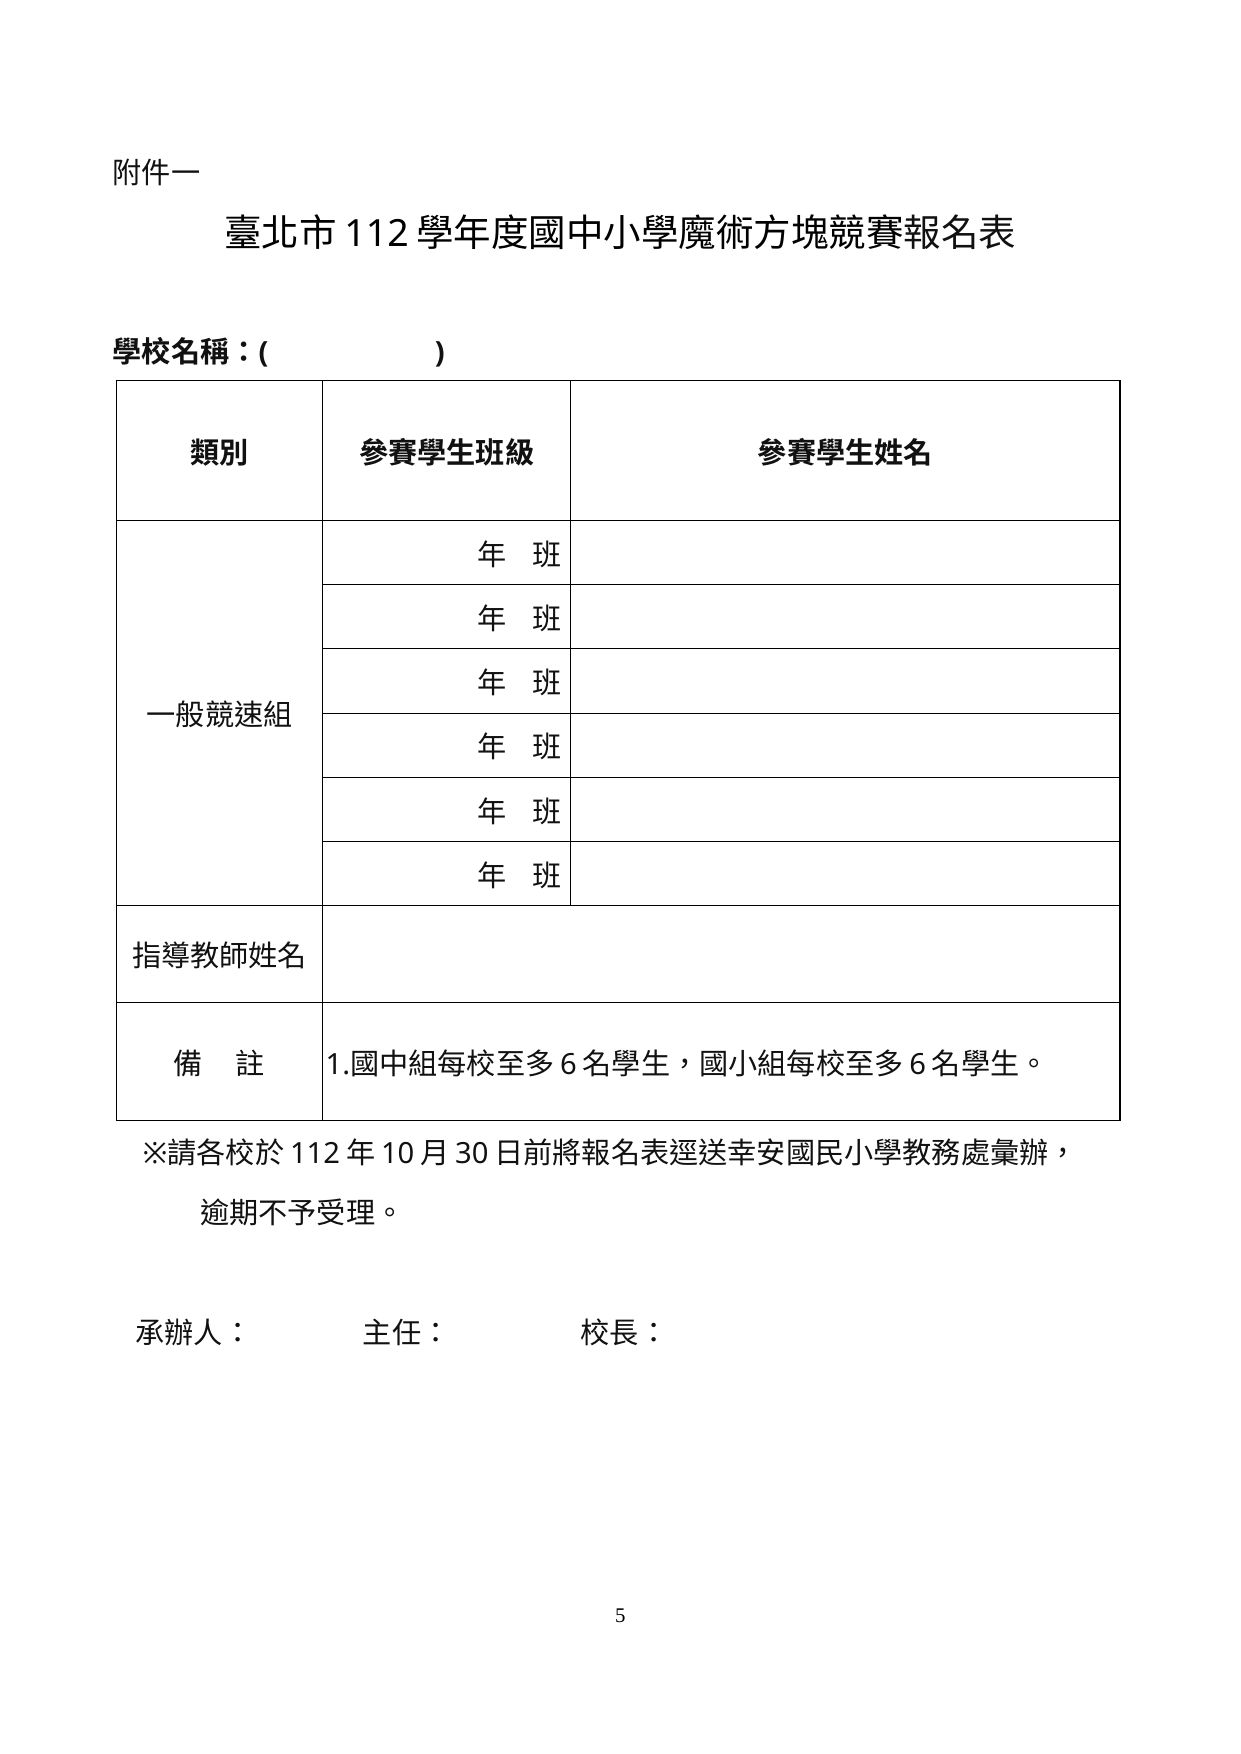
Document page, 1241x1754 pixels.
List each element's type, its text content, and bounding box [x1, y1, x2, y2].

table_cell 年 班 [323, 778, 570, 841]
table_cell [571, 649, 1119, 712]
table_cell [323, 906, 1119, 1002]
text ※請各校於112年10月30日前將報名表逕送幸安國民小學教務處彙辦，逾期不予受理。 [112, 1121, 1069, 1241]
table_cell 一般競速組 [117, 521, 322, 905]
text 附件一 [112, 140, 1069, 200]
table_header 類別 [117, 381, 322, 520]
table_cell 年 班 [323, 714, 570, 777]
table_cell 年 班 [323, 521, 570, 584]
text 學校名稱：( ) [112, 320, 1128, 380]
table_cell 備 註 [117, 1003, 322, 1120]
text 承辦人： 主任： 校長： [112, 1301, 1069, 1361]
table_cell 1.國中組每校至多6名學生，國小組每校至多6名學生。 [323, 1003, 1119, 1120]
table_cell [571, 585, 1119, 648]
table_cell [571, 521, 1119, 584]
table_cell 年 班 [323, 842, 570, 905]
table_header 參賽學生班級 [323, 381, 570, 520]
table_cell [571, 842, 1119, 905]
table_cell 年 班 [323, 585, 570, 648]
table_cell 年 班 [323, 649, 570, 712]
text 臺北市112學年度國中小學魔術方塊競賽報名表 [112, 200, 1128, 260]
table_cell [571, 778, 1119, 841]
table_header 參賽學生姓名 [571, 381, 1119, 520]
table_cell 指導教師姓名 [117, 906, 322, 1002]
table_cell [571, 714, 1119, 777]
